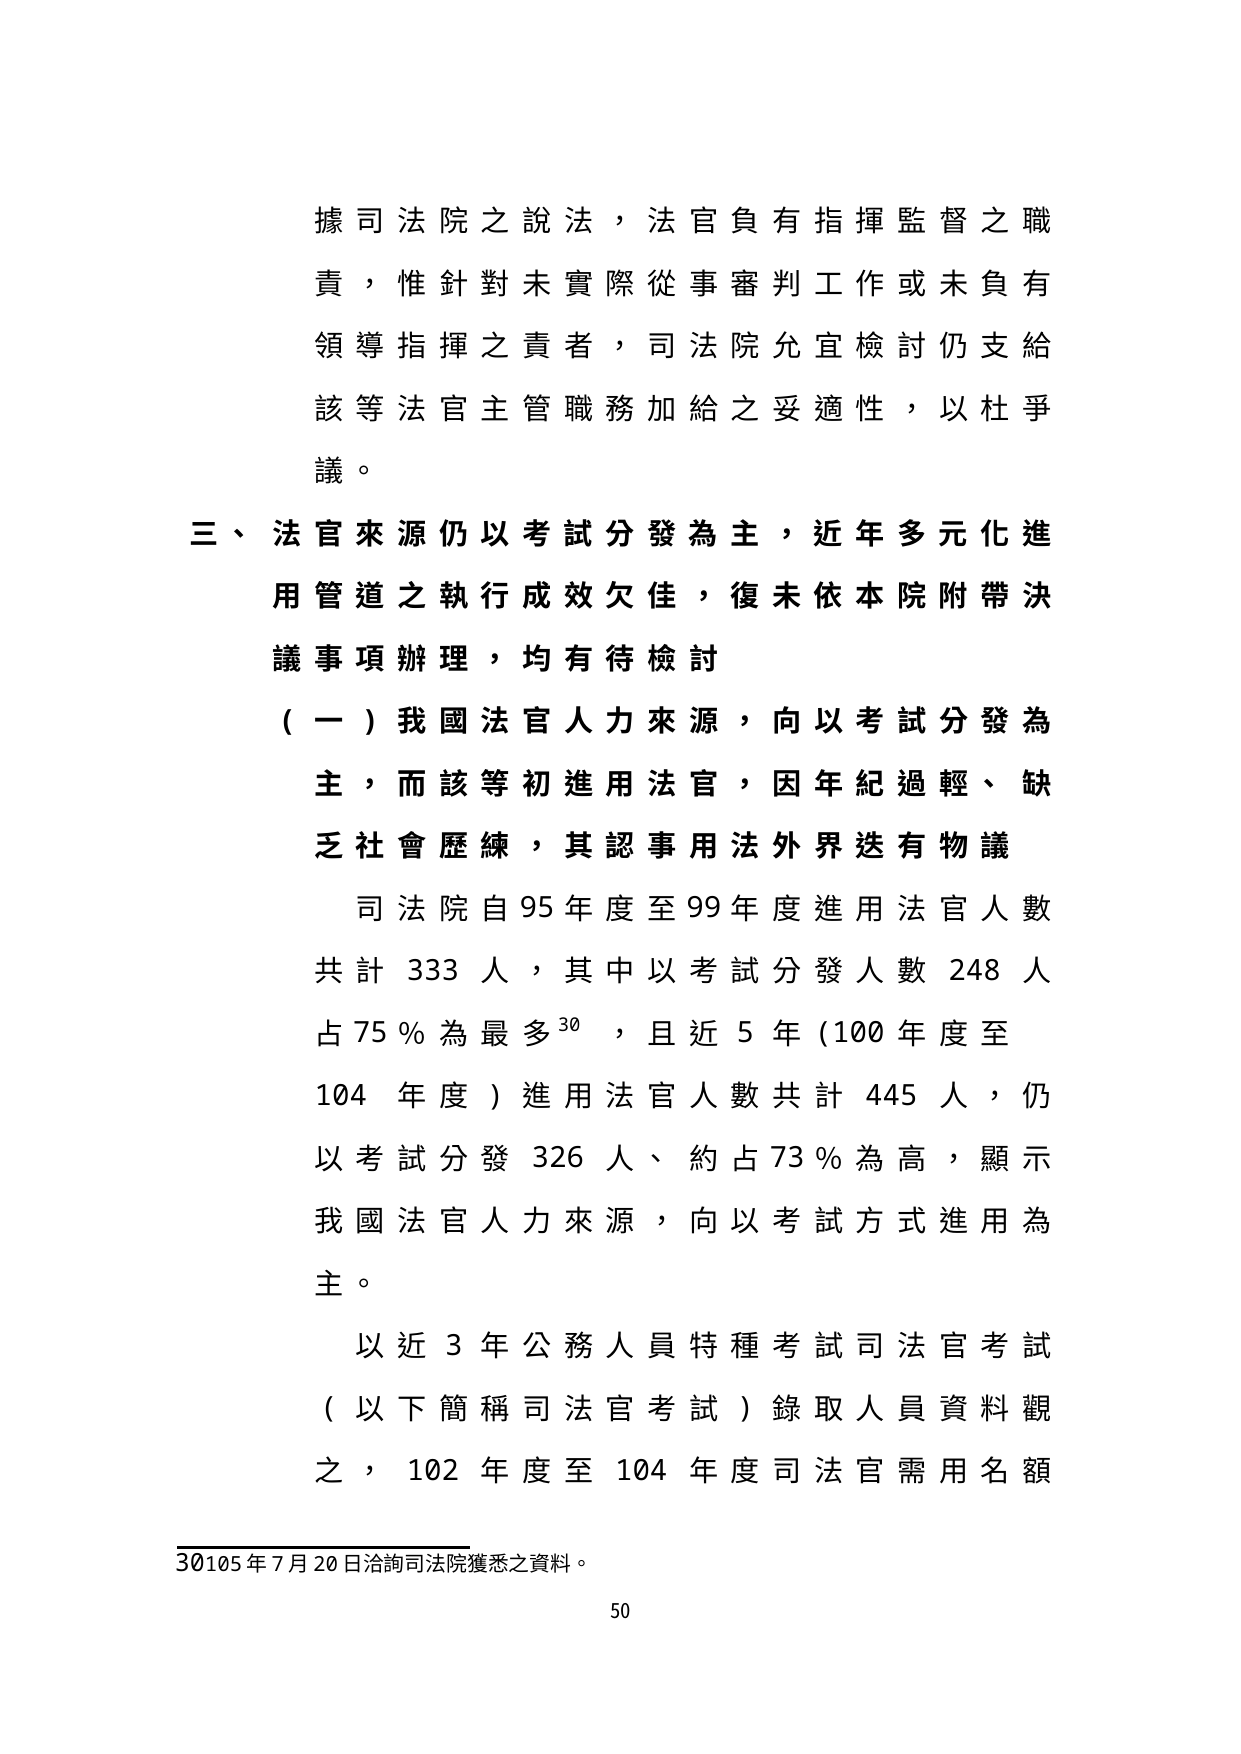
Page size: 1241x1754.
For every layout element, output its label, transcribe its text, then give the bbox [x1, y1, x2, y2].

text 以近3年公務人員特種考試司法官考試(以下簡稱司法官考試)錄取人員資料觀之，102年度至104年度司法官需用名額 [271, 1302, 1058, 1490]
text 司法院自95年度至99年度進用法官人數共計333人，其中以考試分發人數248人占75％為最多，且近5年(100年度至104 年度)進用法官人數共計445人，仍以考試分發326人、約占73％為高，顯示我國法官人力來源，向以考試方式進用為主。 [271, 865, 1058, 1302]
text 三、法官來源仍以考試分發為主，近年多元化進用管道之執行成效欠佳，復未依本院附帶決議事項辦理，均有待檢討 [183, 490, 1058, 677]
text (一)我國法官人力來源，向以考試分發為主，而該等初進用法官，因年紀過輕、缺乏社會歷練，其認事用法外界迭有物議 [242, 677, 1058, 865]
text 據司法院之說法，法官負有指揮監督之職責，惟針對未實際從事審判工作或未負有領導指揮之責者，司法院允宜檢討仍支給該等法官主管職務加給之妥適性，以杜爭議。 [271, 177, 1058, 490]
text 105年7月20日洽詢司法院獲悉之資料。 [174, 1548, 1063, 1577]
